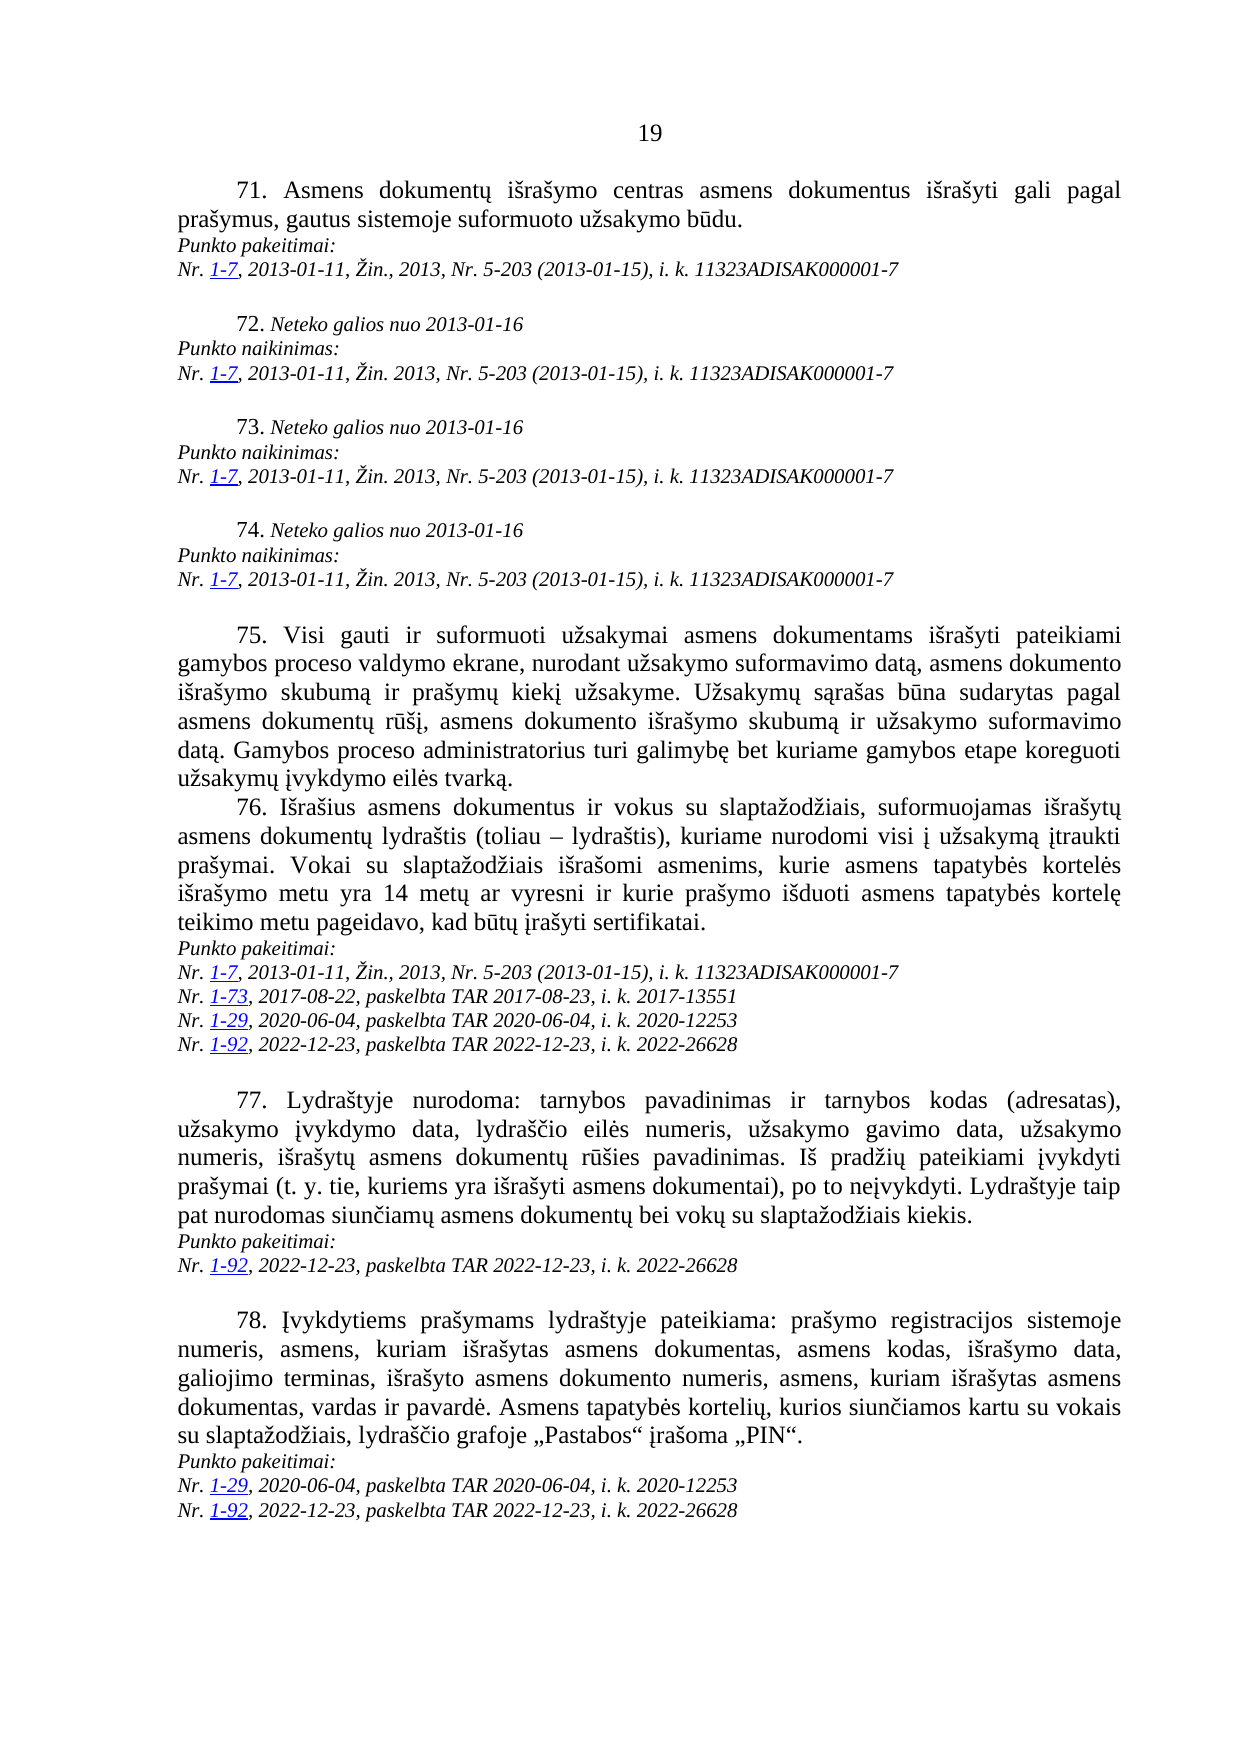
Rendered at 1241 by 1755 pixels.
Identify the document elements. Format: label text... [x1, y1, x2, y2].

text Nr. 1-7, 2013-01-11, Žin., 2013, Nr. 5-203 (2013-01-15), i. k. 11323ADISAK000001-7 [177, 257, 1122, 281]
text Punkto pakeitimai: [177, 936, 1122, 960]
text Punkto pakeitimai: [177, 1449, 1122, 1473]
text 71. Asmens dokumentų išrašymo centras asmens dokumentus išrašyti gali pagal prašymus, gautus sistemoje suformuoto užsakymo būdu. [177, 176, 1122, 233]
text 78. Įvykdytiems prašymams lydraštyje pateikiama: prašymo registracijos sistemoje numeris, asmens, kuriam išrašytas asmens dokumentas, asmens kodas, išrašymo data, galiojimo terminas, išrašyto asmens dokumento numeris, asmens, kuriam išrašytas asmens dokumentas, vardas ir pavardė. Asmens tapatybės kortelių, kurios siunčiamos kartu su vokais su slaptažodžiais, lydraščio grafoje „Pastabos“ įrašoma „PIN“. [177, 1306, 1122, 1449]
text 76. Išrašius asmens dokumentus ir vokus su slaptažodžiais, suformuojamas išrašytų asmens dokumentų lydraštis (toliau – lydraštis), kuriame nurodomi visi į užsakymą įtraukti prašymai. Vokai su slaptažodžiais išrašomi asmenims, kurie asmens tapatybės kortelės išrašymo metu yra 14 metų ar vyresni ir kurie prašymo išduoti asmens tapatybės kortelę teikimo metu pageidavo, kad būtų įrašyti sertifikatai. [177, 792, 1122, 936]
text Nr. 1-7, 2013-01-11, Žin. 2013, Nr. 5-203 (2013-01-15), i. k. 11323ADISAK000001-7 [177, 464, 1122, 488]
text 75. Visi gauti ir suformuoti užsakymai asmens dokumentams išrašyti pateikiami gamybos proceso valdymo ekrane, nurodant užsakymo suformavimo datą, asmens dokumento išrašymo skubumą ir prašymų kiekį užsakyme. Užsakymų sąrašas būna sudarytas pagal asmens dokumentų rūšį, asmens dokumento išrašymo skubumą ir užsakymo suformavimo datą. Gamybos proceso administratorius turi galimybę bet kuriame gamybos etape koreguoti užsakymų įvykdymo eilės tvarką. [177, 620, 1122, 792]
text Punkto pakeitimai: [177, 233, 1122, 257]
text Punkto pakeitimai: [177, 1229, 1122, 1253]
text Punkto naikinimas: [177, 439, 1122, 464]
text Nr. 1-7, 2013-01-11, Žin., 2013, Nr. 5-203 (2013-01-15), i. k. 11323ADISAK000001-7 [177, 960, 1122, 984]
text Nr. 1-7, 2013-01-11, Žin. 2013, Nr. 5-203 (2013-01-15), i. k. 11323ADISAK000001-7 [177, 360, 1122, 384]
text 77. Lydraštyje nurodoma: tarnybos pavadinimas ir tarnybos kodas (adresatas), užsakymo įvykdymo data, lydraščio eilės numeris, užsakymo gavimo data, užsakymo numeris, išrašytų asmens dokumentų rūšies pavadinimas. Iš pradžių pateikiami įvykdyti prašymai (t. y. tie, kuriems yra išrašyti asmens dokumentai), po to neįvykdyti. Lydraštyje taip pat nurodomas siunčiamų asmens dokumentų bei vokų su slaptažodžiais kiekis. [177, 1085, 1122, 1229]
text 73. Neteko galios nuo 2013-01-16 [177, 413, 1122, 439]
text 72. Neteko galios nuo 2013-01-16 [177, 310, 1122, 336]
text Nr. 1-92, 2022-12-23, paskelbta TAR 2022-12-23, i. k. 2022-26628 [177, 1253, 1122, 1277]
text Nr. 1-92, 2022-12-23, paskelbta TAR 2022-12-23, i. k. 2022-26628 [177, 1497, 1122, 1522]
text Nr. 1-29, 2020-06-04, paskelbta TAR 2020-06-04, i. k. 2020-12253 [177, 1473, 1122, 1497]
text Nr. 1-29, 2020-06-04, paskelbta TAR 2020-06-04, i. k. 2020-12253 [177, 1008, 1122, 1032]
text Nr. 1-73, 2017-08-22, paskelbta TAR 2017-08-23, i. k. 2017-13551 [177, 984, 1122, 1008]
text 74. Neteko galios nuo 2013-01-16 [177, 516, 1122, 543]
text Punkto naikinimas: [177, 543, 1122, 567]
text Punkto naikinimas: [177, 336, 1122, 360]
text Nr. 1-92, 2022-12-23, paskelbta TAR 2022-12-23, i. k. 2022-26628 [177, 1032, 1122, 1056]
text Nr. 1-7, 2013-01-11, Žin. 2013, Nr. 5-203 (2013-01-15), i. k. 11323ADISAK000001-7 [177, 567, 1122, 591]
